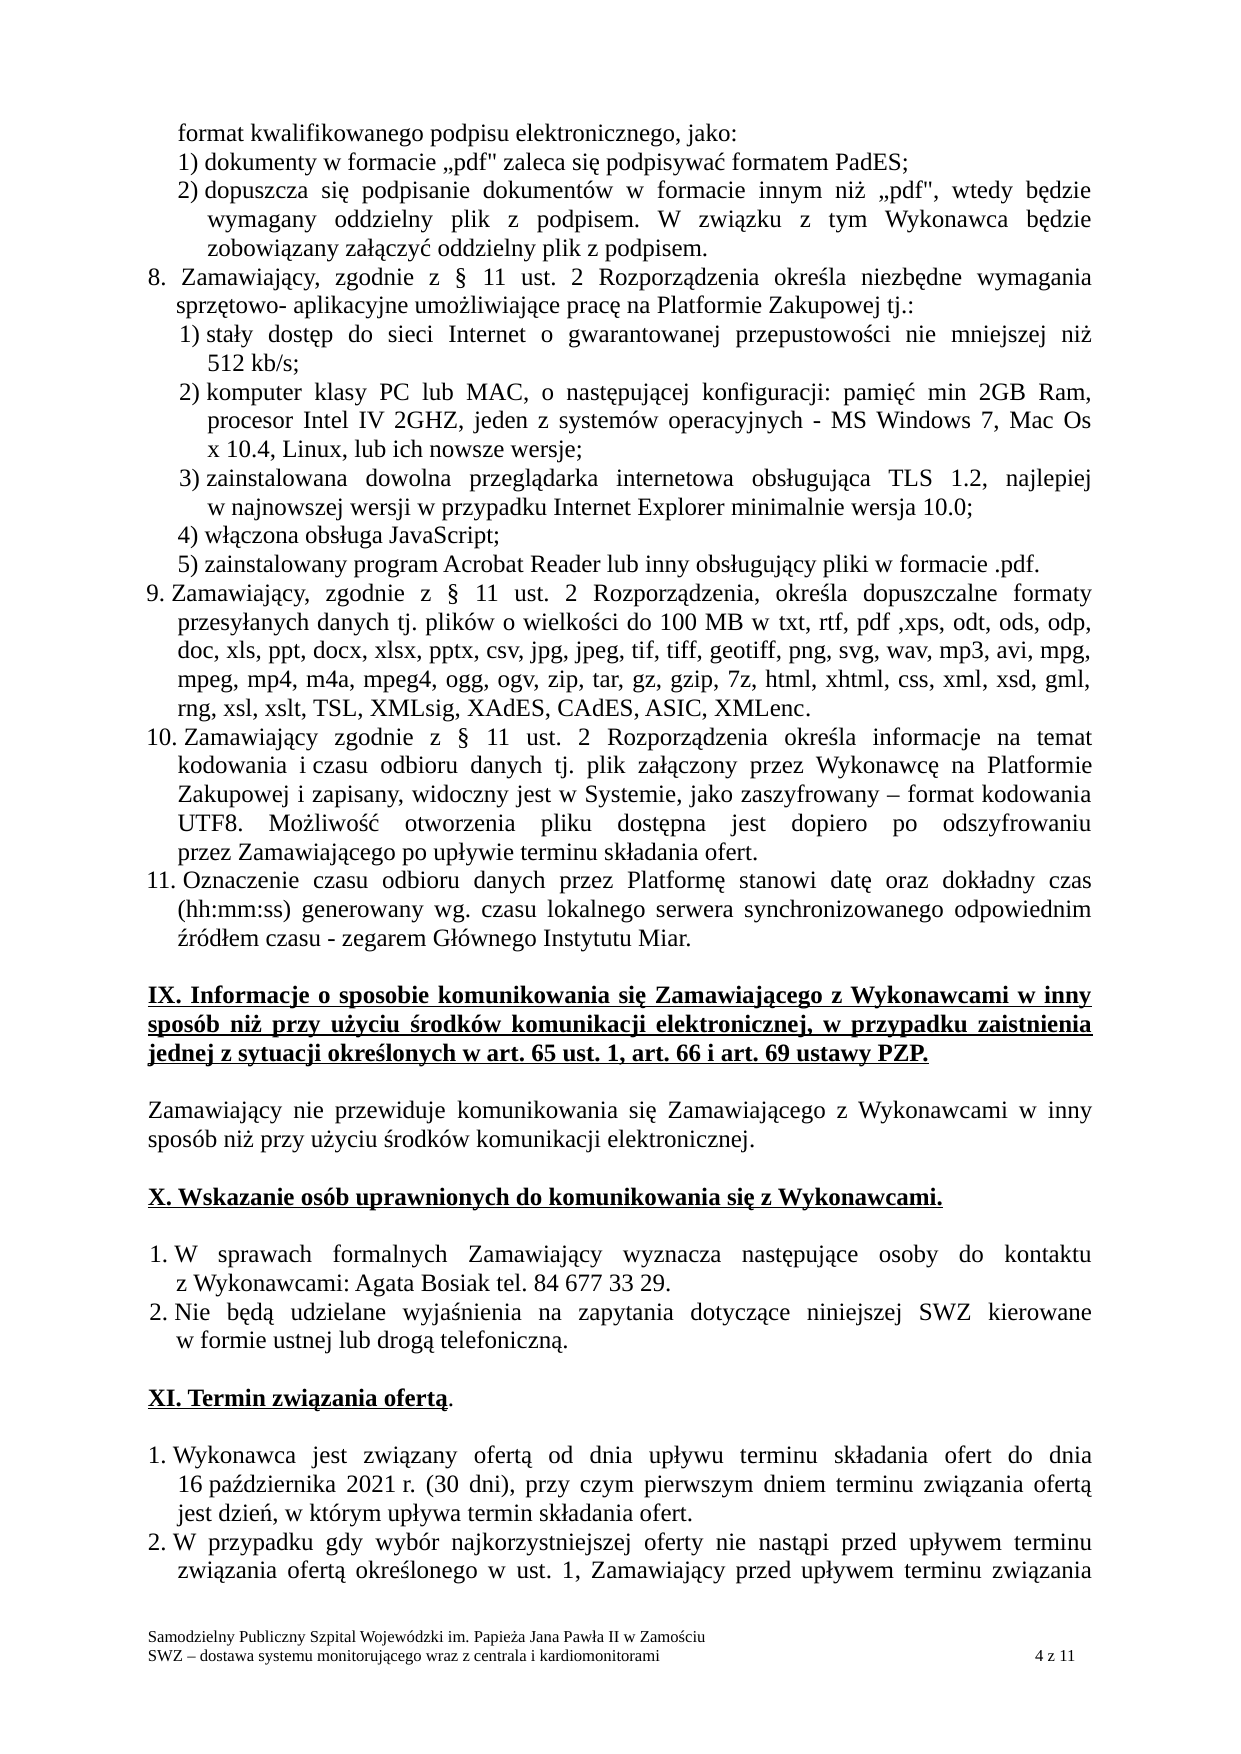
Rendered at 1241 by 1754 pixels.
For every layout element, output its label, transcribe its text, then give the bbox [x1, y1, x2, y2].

list Oznaczenie czasu odbioru danych przez Platformę stanowi datę oraz dokładny czas (hh:mm:ss) generowany wg. czasu lokalnego serwera synchronizowanego odpowiednim źródłem czasu - zegarem Głównego Instytutu Miar. [146, 866, 1093, 952]
list dopuszcza się podpisanie dokumentów w formacie innym niż „pdf", wtedy będzie wymagany oddzielny plik z podpisem. W związku z tym Wykonawca będzie zobowiązany załączyć oddzielny plik z podpisem. [177, 176, 1093, 262]
text Zamawiający nie przewiduje komunikowania się Zamawiającego z Wykonawcami w inny sposób niż przy użyciu środków komunikacji elektronicznej. [148, 1096, 1093, 1153]
list W sprawach formalnych Zamawiający wyznacza następujące osoby do kontaktu z Wykonawcami: Agata Bosiak tel. 84 677 33 29. [149, 1239, 1093, 1297]
list stały dostęp do sieci Internet o gwarantowanej przepustowości nie mniejszej niż 512 kb/s; [179, 319, 1093, 377]
list komputer klasy PC lub MAC, o następującej konfiguracji: pamięć min 2GB Ram, procesor Intel IV 2GHZ, jeden z systemów operacyjnych - MS Windows 7, Mac Os x 10.4, Linux, lub ich nowsze wersje; [179, 377, 1093, 463]
list dokumenty w formacie „pdf" zaleca się podpisywać formatem PadES; [177, 147, 1093, 176]
list W przypadku gdy wybór najkorzystniejszej oferty nie nastąpi przed upływem terminu związania ofertą określonego w ust. 1, Zamawiający przed upływem terminu związania [148, 1527, 1093, 1584]
list Nie będą udzielane wyjaśnienia na zapytania dotyczące niniejszej SWZ kierowane w formie ustnej lub drogą telefoniczną. [149, 1297, 1093, 1354]
text jednej z sytuacji określonych w art. 65 ust. 1, art. 66 i art. 69 ustawy PZP. [148, 1036, 1093, 1067]
text 8. Zamawiający, zgodnie z § 11 ust. 2 Rozporządzenia określa niezbędne wymagania sprzętowo- aplikacyjne umożliwiające pracę na Platformie Zakupowej tj.: [148, 262, 1093, 319]
list włączona obsługa JavaScript; [177, 521, 1093, 549]
list format kwalifikowanego podpisu elektronicznego, jako: [148, 118, 1093, 147]
text IX. Informacje o sposobie komunikowania się Zamawiającego z Wykonawcami w inny sposób niż przy użyciu środków komunikacji elektronicznej, w przypadku zaistnienia [148, 981, 1093, 1034]
text XI. Termin związania ofertą. [148, 1383, 1093, 1412]
list Wykonawca jest związany ofertą od dnia upływu terminu składania ofert do dnia 16 października 2021 r. (30 dni), przy czym pierwszym dniem terminu związania ofertą jest dzień, w którym upływa termin składania ofert. [148, 1441, 1093, 1527]
list Zamawiający zgodnie z § 11 ust. 2 Rozporządzenia określa informacje na temat kodowania i czasu odbioru danych tj. plik załączony przez Wykonawcę na Platformie Zakupowej i zapisany, widoczny jest w Systemie, jako zaszyfrowany – format kodowania UTF8. Możliwość otworzenia pliku dostępna jest dopiero po odszyfrowaniu przez Zamawiającego po upływie terminu składania ofert. [146, 722, 1093, 866]
text X. Wskazanie osób uprawnionych do komunikowania się z Wykonawcami. [148, 1182, 1093, 1211]
list zainstalowana dowolna przeglądarka internetowa obsługująca TLS 1.2, najlepiej w najnowszej wersji w przypadku Internet Explorer minimalnie wersja 10.0; [179, 463, 1093, 521]
list Zamawiający, zgodnie z § 11 ust. 2 Rozporządzenia, określa dopuszczalne formaty przesyłanych danych tj. plików o wielkości do 100 MB w txt, rtf, pdf ,xps, odt, ods, odp, doc, xls, ppt, docx, xlsx, pptx, csv, jpg, jpeg, tif, tiff, geotiff, png, svg, wav, mp3, avi, mpg, mpeg, mp4, m4a, mpeg4, ogg, ogv, zip, tar, gz, gzip, 7z, html, xhtml, css, xml, xsd, gml, rng, xsl, xslt, TSL, XMLsig, XAdES, CAdES, ASIC, XMLenc. [146, 578, 1093, 722]
list zainstalowany program Acrobat Reader lub inny obsługujący pliki w formacie .pdf. [177, 549, 1093, 578]
